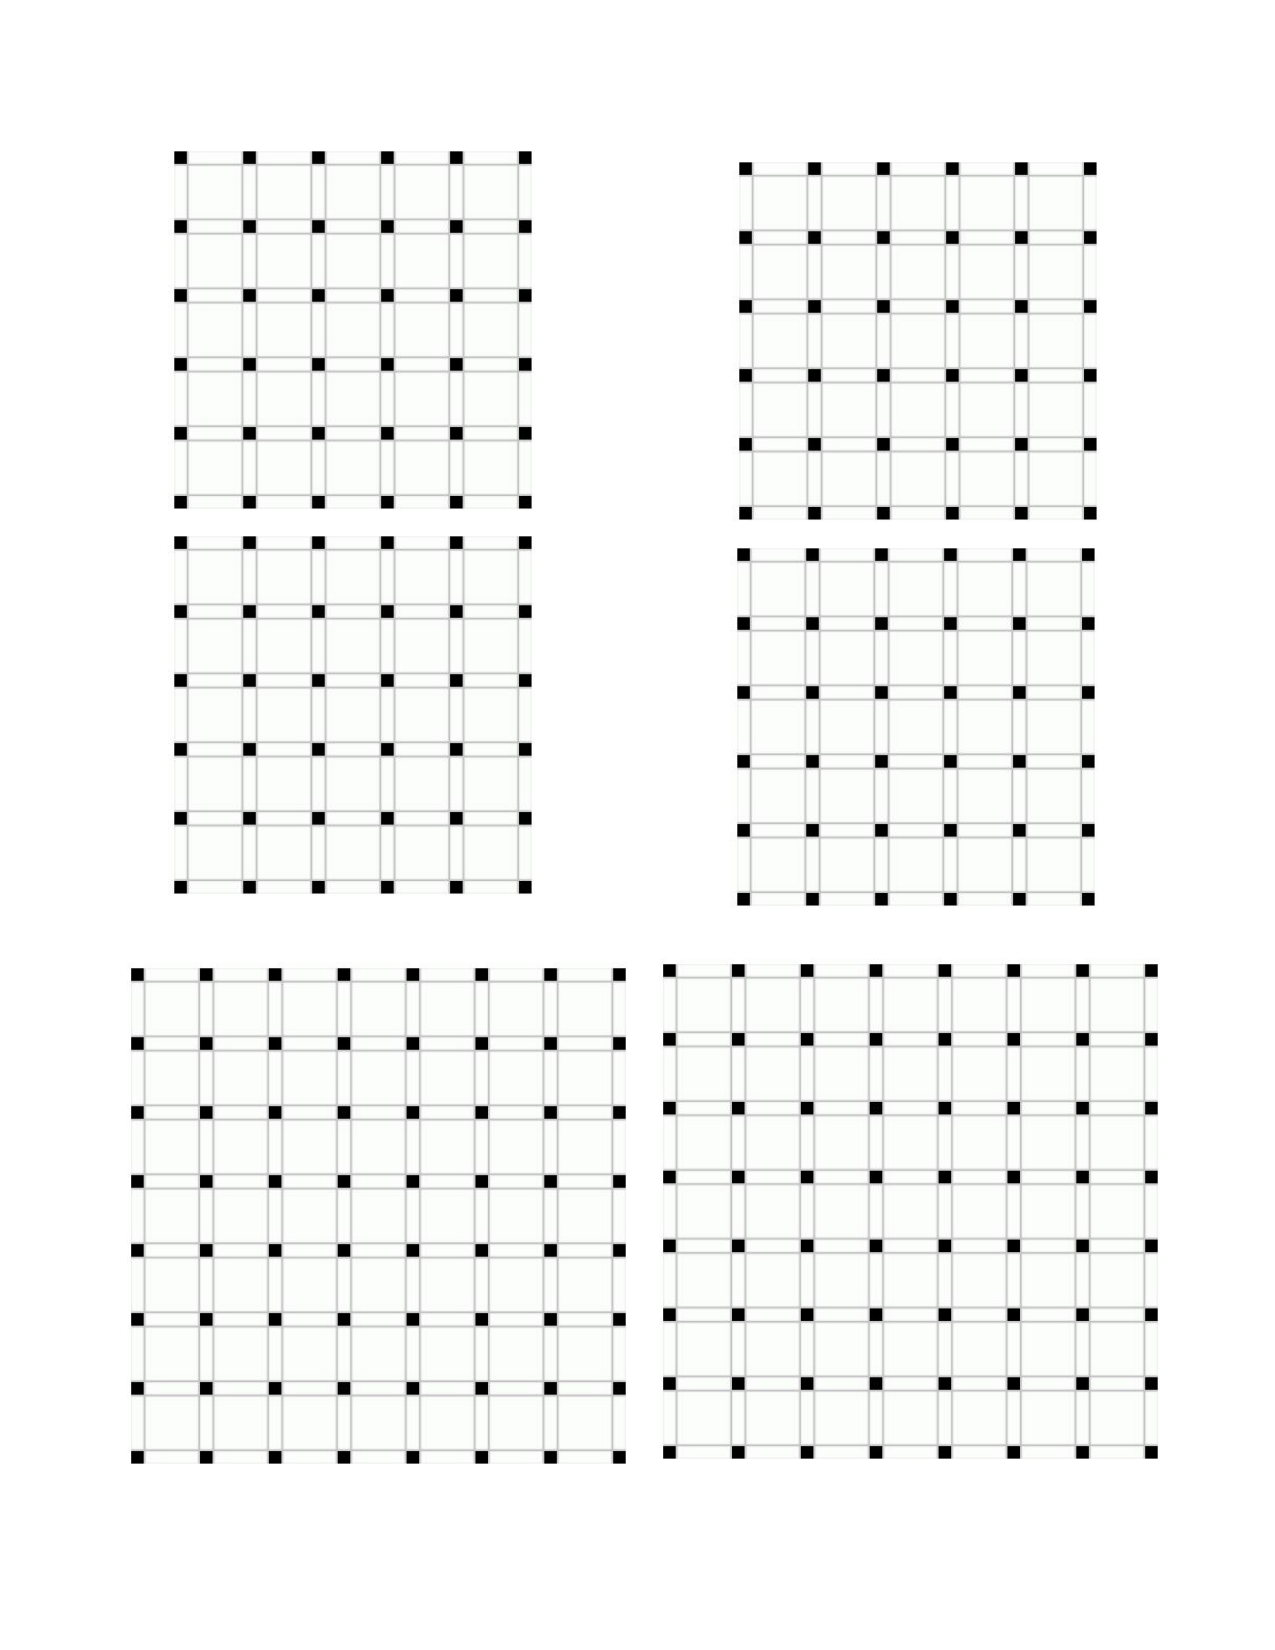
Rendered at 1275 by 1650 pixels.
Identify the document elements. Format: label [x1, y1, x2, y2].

picture [730, 540, 1104, 916]
picture [127, 962, 632, 1472]
picture [732, 154, 1106, 530]
picture [167, 143, 541, 519]
picture [167, 528, 541, 904]
picture [659, 958, 1164, 1467]
